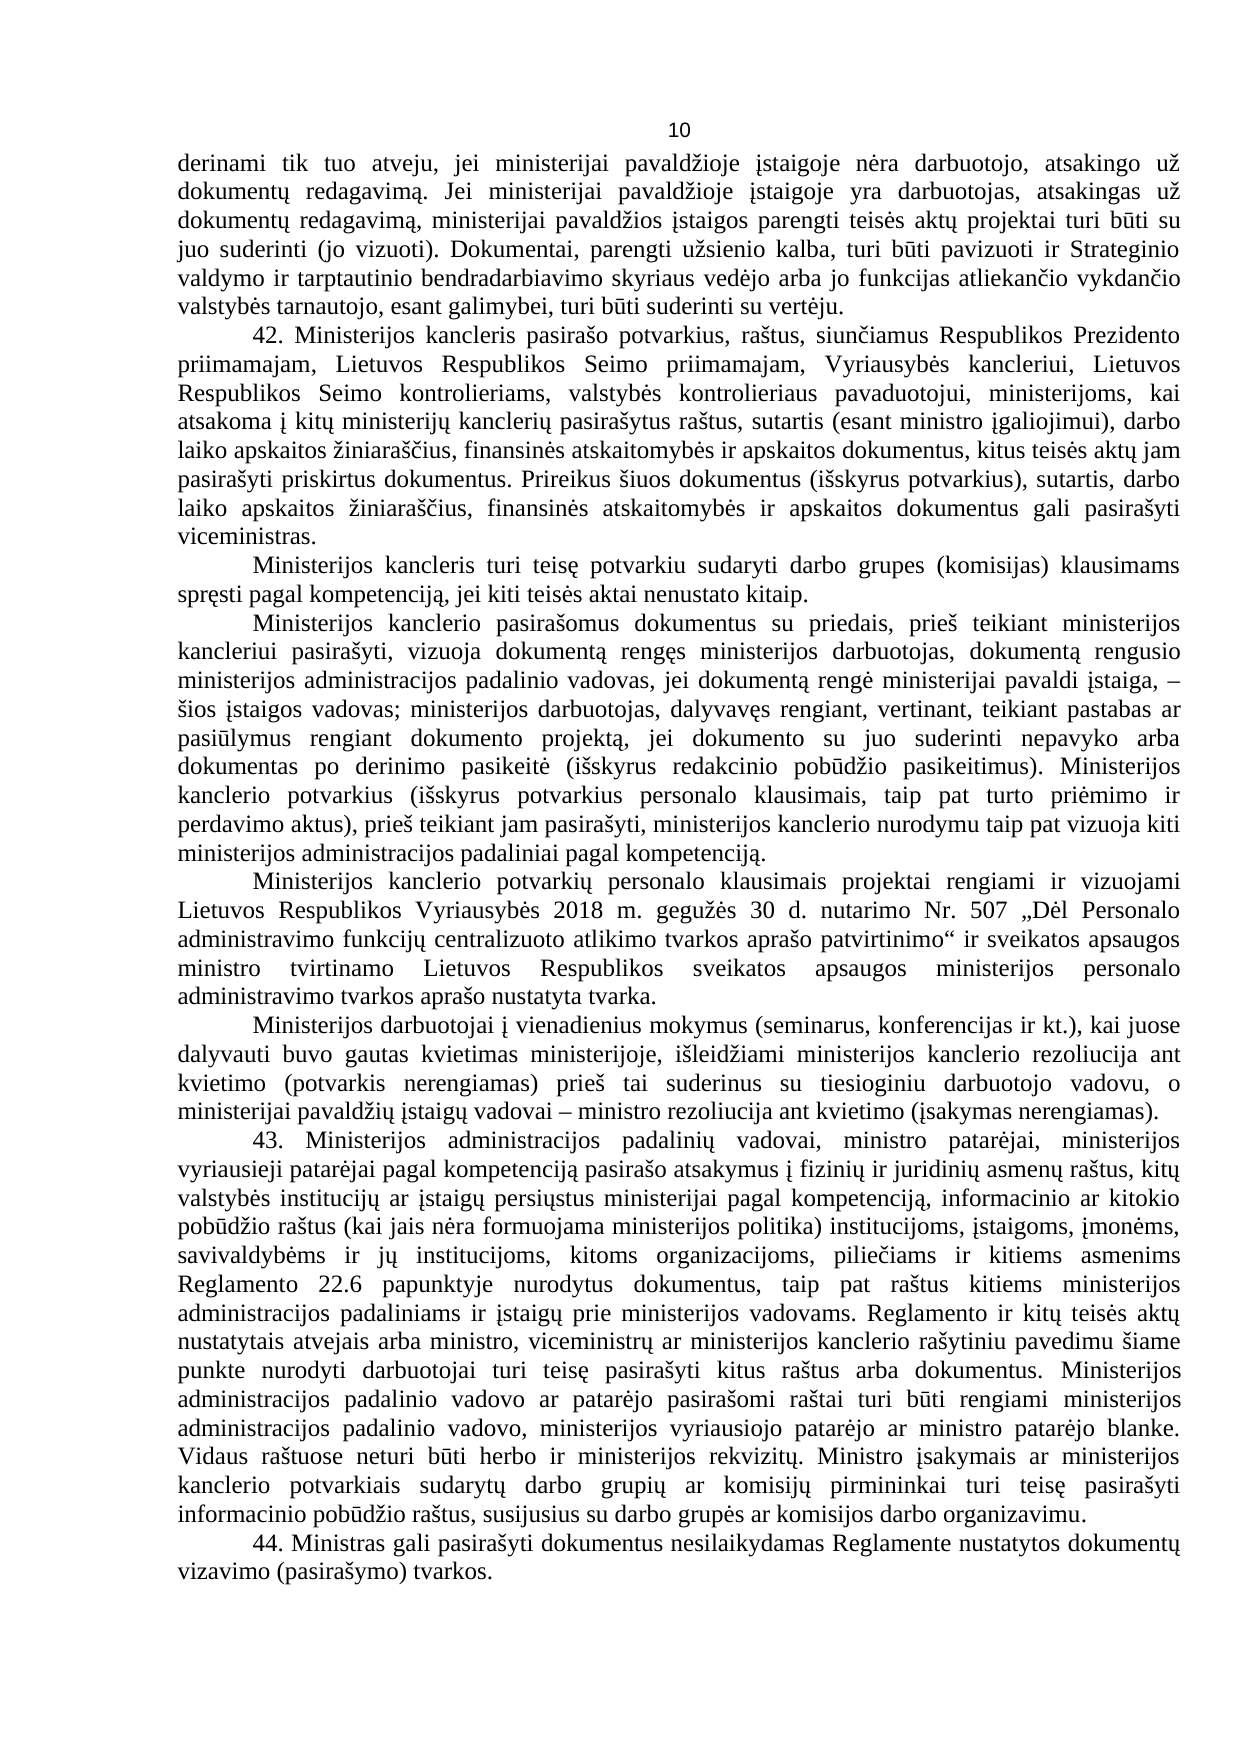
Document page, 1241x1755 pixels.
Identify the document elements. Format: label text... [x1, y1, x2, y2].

text Ministerijos darbuotojai į vienadienius mokymus (seminarus, konferencijas ir kt.), kai juose dalyvauti buvo gautas kvietimas ministerijoje, išleidžiami ministerijos kanclerio rezoliucija ant kvietimo (potvarkis nerengiamas) prieš tai suderinus su tiesioginiu darbuotojo vadovu, o ministerijai pavaldžių įstaigų vadovai – ministro rezoliucija ant kvietimo (įsakymas nerengiamas). [177, 1010, 1181, 1125]
text derinami tik tuo atveju, jei ministerijai pavaldžioje įstaigoje nėra darbuotojo, atsakingo už dokumentų redagavimą. Jei ministerijai pavaldžioje įstaigoje yra darbuotojas, atsakingas už dokumentų redagavimą, ministerijai pavaldžios įstaigos parengti teisės aktų projektai turi būti su juo suderinti (jo vizuoti). Dokumentai, parengti užsienio kalba, turi būti pavizuoti ir Strateginio valdymo ir tarptautinio bendradarbiavimo skyriaus vedėjo arba jo funkcijas atliekančio vykdančio valstybės tarnautojo, esant galimybei, turi būti suderinti su vertėju. [177, 148, 1181, 320]
text 43. Ministerijos administracijos padalinių vadovai, ministro patarėjai, ministerijos vyriausieji patarėjai pagal kompetenciją pasirašo atsakymus į fizinių ir juridinių asmenų raštus, kitų valstybės institucijų ar įstaigų persiųstus ministerijai pagal kompetenciją, informacinio ar kitokio pobūdžio raštus (kai jais nėra formuojama ministerijos politika) institucijoms, įstaigoms, įmonėms, savivaldybėms ir jų institucijoms, kitoms organizacijoms, piliečiams ir kitiems asmenims Reglamento 22.6 papunktyje nurodytus dokumentus, taip pat raštus kitiems ministerijos administracijos padaliniams ir įstaigų prie ministerijos vadovams. Reglamento ir kitų teisės aktų nustatytais atvejais arba ministro, viceministrų ar ministerijos kanclerio rašytiniu pavedimu šiame punkte nurodyti darbuotojai turi teisę pasirašyti kitus raštus arba dokumentus. Ministerijos administracijos padalinio vadovo ar patarėjo pasirašomi raštai turi būti rengiami ministerijos administracijos padalinio vadovo, ministerijos vyriausiojo patarėjo ar ministro patarėjo blanke. Vidaus raštuose neturi būti herbo ir ministerijos rekvizitų. Ministro įsakymais ar ministerijos kanclerio potvarkiais sudarytų darbo grupių ar komisijų pirmininkai turi teisę pasirašyti informacinio pobūdžio raštus, susijusius su darbo grupės ar komisijos darbo organizavimu. [177, 1125, 1181, 1528]
text Ministerijos kanclerio pasirašomus dokumentus su priedais, prieš teikiant ministerijos kancleriui pasirašyti, vizuoja dokumentą rengęs ministerijos darbuotojas, dokumentą rengusio ministerijos administracijos padalinio vadovas, jei dokumentą rengė ministerijai pavaldi įstaiga, – šios įstaigos vadovas; ministerijos darbuotojas, dalyvavęs rengiant, vertinant, teikiant pastabas ar pasiūlymus rengiant dokumento projektą, jei dokumento su juo suderinti nepavyko arba dokumentas po derinimo pasikeitė (išskyrus redakcinio pobūdžio pasikeitimus). Ministerijos kanclerio potvarkius (išskyrus potvarkius personalo klausimais, taip pat turto priėmimo ir perdavimo aktus), prieš teikiant jam pasirašyti, ministerijos kanclerio nurodymu taip pat vizuoja kiti ministerijos administracijos padaliniai pagal kompetenciją. [177, 608, 1181, 866]
text 44. Ministras gali pasirašyti dokumentus nesilaikydamas Reglamente nustatytos dokumentų vizavimo (pasirašymo) tvarkos. [177, 1528, 1181, 1585]
text Ministerijos kancleris turi teisę potvarkiu sudaryti darbo grupes (komisijas) klausimams spręsti pagal kompetenciją, jei kiti teisės aktai nenustato kitaip. [177, 550, 1181, 608]
text Ministerijos kanclerio potvarkių personalo klausimais projektai rengiami ir vizuojami Lietuvos Respublikos Vyriausybės 2018 m. gegužės 30 d. nutarimo Nr. 507 „Dėl Personalo administravimo funkcijų centralizuoto atlikimo tvarkos aprašo patvirtinimo“ ir sveikatos apsaugos ministro tvirtinamo Lietuvos Respublikos sveikatos apsaugos ministerijos personalo administravimo tvarkos aprašo nustatyta tvarka. [177, 866, 1181, 1010]
text 42. Ministerijos kancleris pasirašo potvarkius, raštus, siunčiamus Respublikos Prezidento priimamajam, Lietuvos Respublikos Seimo priimamajam, Vyriausybės kancleriui, Lietuvos Respublikos Seimo kontrolieriams, valstybės kontrolieriaus pavaduotojui, ministerijoms, kai atsakoma į kitų ministerijų kanclerių pasirašytus raštus, sutartis (esant ministro įgaliojimui), darbo laiko apskaitos žiniaraščius, finansinės atskaitomybės ir apskaitos dokumentus, kitus teisės aktų jam pasirašyti priskirtus dokumentus. Prireikus šiuos dokumentus (išskyrus potvarkius), sutartis, darbo laiko apskaitos žiniaraščius, finansinės atskaitomybės ir apskaitos dokumentus gali pasirašyti viceministras. [177, 320, 1181, 550]
